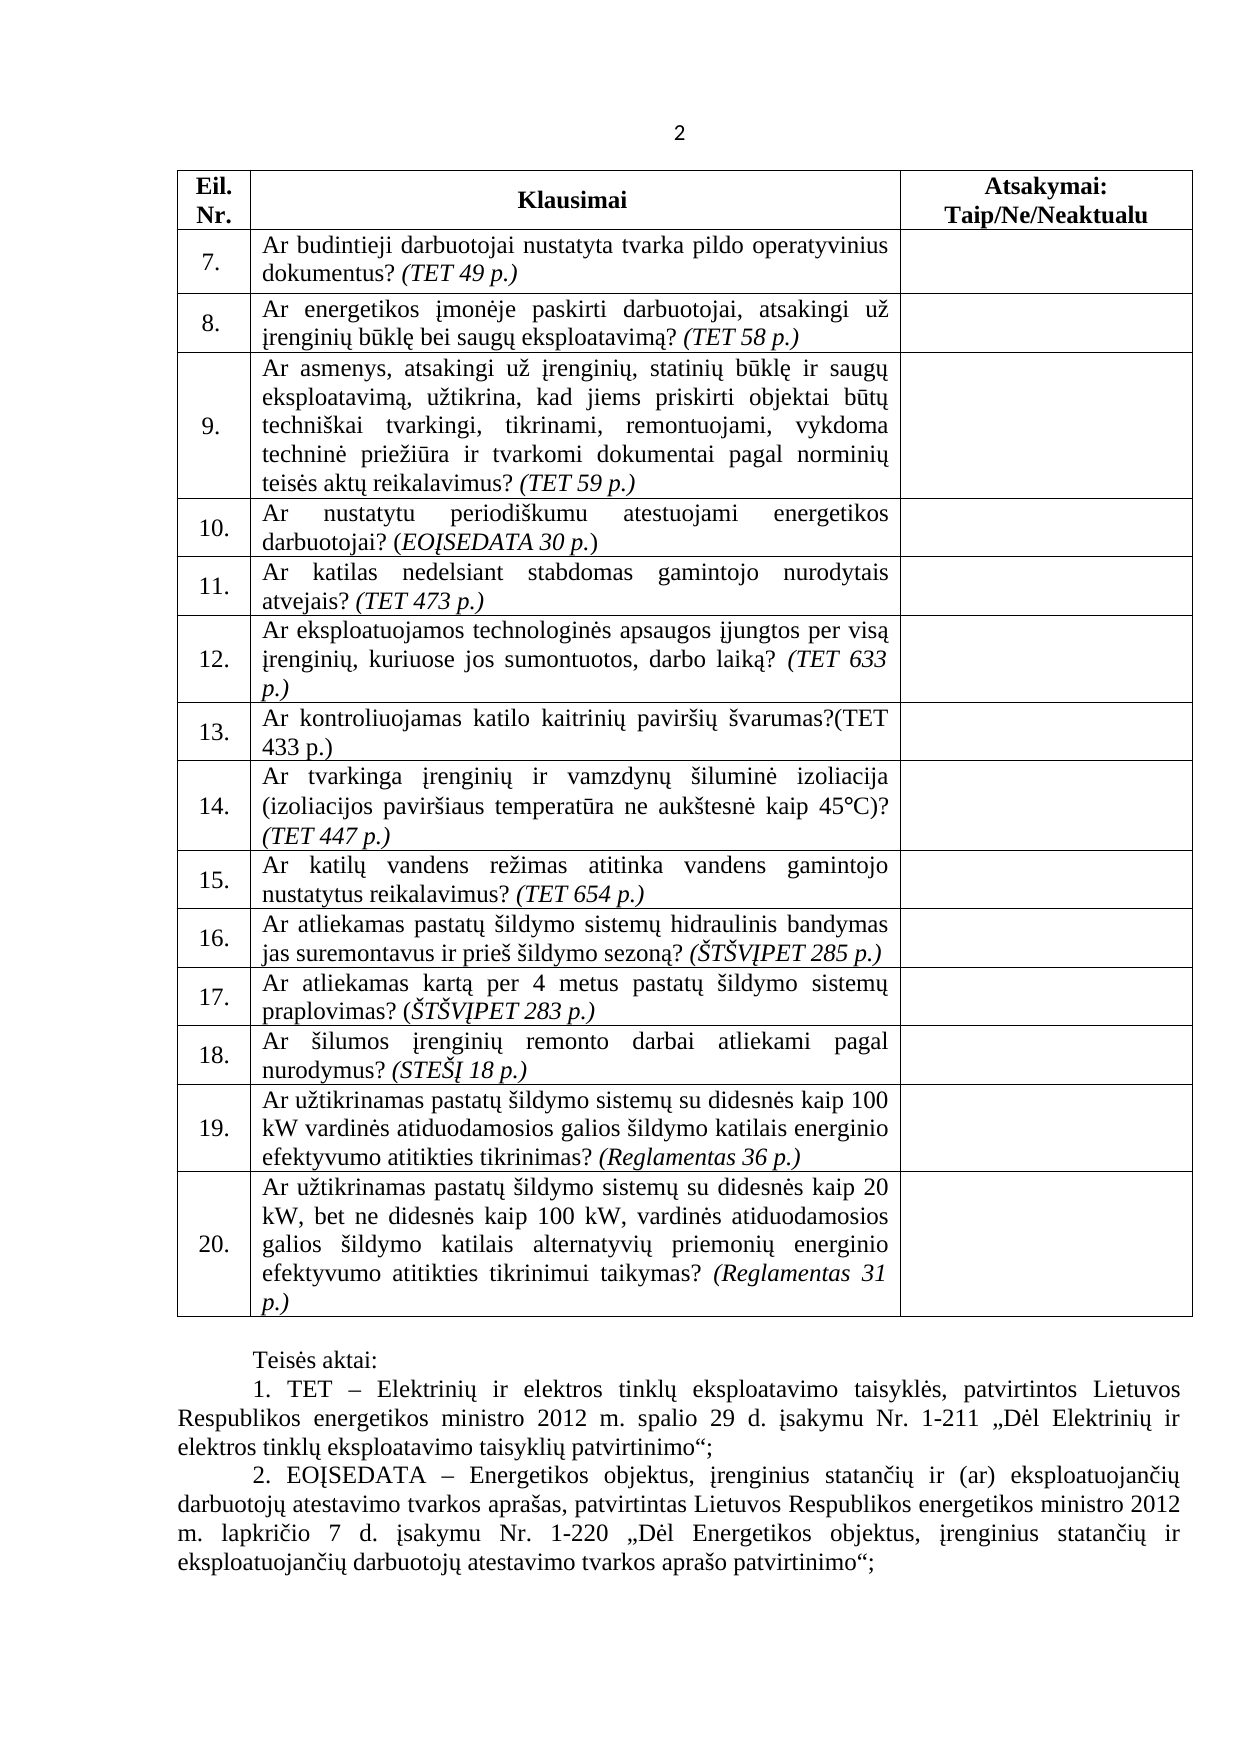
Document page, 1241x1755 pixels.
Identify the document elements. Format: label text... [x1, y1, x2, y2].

table_cell 18. [178, 1026, 250, 1084]
table_cell 17. [178, 968, 250, 1025]
table_cell [901, 353, 1192, 497]
table_cell [901, 703, 1192, 760]
table_cell [901, 761, 1192, 849]
text 1. TET – Elektrinių ir elektros tinklų eksploatavimo taisyklės, patvirtintos Lietuvos Respublikos energetikos ministro 2012 m. spalio 29 d. įsakymu Nr. 1-211 „Dėl Elektrinių ir elektros tinklų eksploatavimo taisyklių patvirtinimo“; [177, 1374, 1181, 1461]
table_cell [901, 230, 1192, 293]
table_header Atsakymai: Taip/Ne/Neaktualu [901, 171, 1192, 229]
table_cell 12. [178, 616, 250, 702]
table_cell 7. [178, 230, 250, 293]
table_cell 9. [178, 353, 250, 497]
table_cell 19. [178, 1085, 250, 1171]
text 2. EOĮSEDATA – Energetikos objektus, įrenginius statančių ir (ar) eksploatuojančių darbuotojų atestavimo tvarkos aprašas, patvirtintas Lietuvos Respublikos energetikos ministro 2012 m. lapkričio 7 d. įsakymu Nr. 1-220 „Dėl Energetikos objektus, įrenginius statančių ir eksploatuojančių darbuotojų atestavimo tvarkos aprašo patvirtinimo“; [177, 1461, 1181, 1576]
table_cell [901, 294, 1192, 352]
table_cell Ar nustatytu periodiškumu atestuojami energetikos darbuotojai? (EOĮSEDATA 30 p.) [251, 499, 900, 556]
table_cell Ar budintieji darbuotojai nustatyta tvarka pildo operatyvinius dokumentus? (TET 49 p.) [251, 230, 900, 293]
table_cell [901, 968, 1192, 1025]
table_cell [901, 909, 1192, 967]
table_cell Ar užtikrinamas pastatų šildymo sistemų su didesnės kaip 100 kW vardinės atiduodamosios galios šildymo katilais energinio efektyvumo atitikties tikrinimas? (Reglamentas 36 p.) [251, 1085, 900, 1171]
table_cell 20. [178, 1172, 250, 1316]
table_cell 8. [178, 294, 250, 352]
table_cell Ar atliekamas pastatų šildymo sistemų hidraulinis bandymas jas suremontavus ir prieš šildymo sezoną? (ŠTŠVĮPET 285 p.) [251, 909, 900, 967]
table_cell 15. [178, 851, 250, 908]
table_cell [901, 499, 1192, 556]
table_cell [901, 851, 1192, 908]
table_cell Ar tvarkinga įrenginių ir vamzdynų šiluminė izoliacija (izoliacijos paviršiaus temperatūra ne aukštesnė kaip 45°C)? (TET 447 p.) [251, 761, 900, 849]
table_cell [901, 1026, 1192, 1084]
table_header Eil. Nr. [178, 171, 250, 229]
table_cell Ar eksploatuojamos technologinės apsaugos įjungtos per visą įrenginių, kuriuose jos sumontuotos, darbo laiką? (TET 633 p.) [251, 616, 900, 702]
table_cell 16. [178, 909, 250, 967]
table_cell 14. [178, 761, 250, 849]
table_cell Ar kontroliuojamas katilo kaitrinių paviršių švarumas?(TET 433 p.) [251, 703, 900, 760]
text Teisės aktai: [177, 1346, 1181, 1374]
table_cell 10. [178, 499, 250, 556]
table_cell [901, 616, 1192, 702]
table_cell 11. [178, 557, 250, 614]
table_cell Ar atliekamas kartą per 4 metus pastatų šildymo sistemų praplovimas? (ŠTŠVĮPET 283 p.) [251, 968, 900, 1025]
table_cell [901, 1085, 1192, 1171]
table_cell Ar šilumos įrenginių remonto darbai atliekami pagal nurodymus? (STEŠĮ 18 p.) [251, 1026, 900, 1084]
table_cell Ar katilas nedelsiant stabdomas gamintojo nurodytais atvejais? (TET 473 p.) [251, 557, 900, 614]
table_cell Ar energetikos įmonėje paskirti darbuotojai, atsakingi už įrenginių būklę bei saugų eksploatavimą? (TET 58 p.) [251, 294, 900, 352]
table_header Klausimai [251, 171, 900, 229]
table_cell Ar katilų vandens režimas atitinka vandens gamintojo nustatytus reikalavimus? (TET 654 p.) [251, 851, 900, 908]
table_cell 13. [178, 703, 250, 760]
table_cell Ar asmenys, atsakingi už įrenginių, statinių būklę ir saugų eksploatavimą, užtikrina, kad jiems priskirti objektai būtų techniškai tvarkingi, tikrinami, remontuojami, vykdoma techninė priežiūra ir tvarkomi dokumentai pagal norminių teisės aktų reikalavimus? (TET 59 p.) [251, 353, 900, 497]
table_cell Ar užtikrinamas pastatų šildymo sistemų su didesnės kaip 20 kW, bet ne didesnės kaip 100 kW, vardinės atiduodamosios galios šildymo katilais alternatyvių priemonių energinio efektyvumo atitikties tikrinimui taikymas? (Reglamentas 31 p.) [251, 1172, 900, 1316]
table_cell [901, 557, 1192, 614]
table_cell [901, 1172, 1192, 1316]
